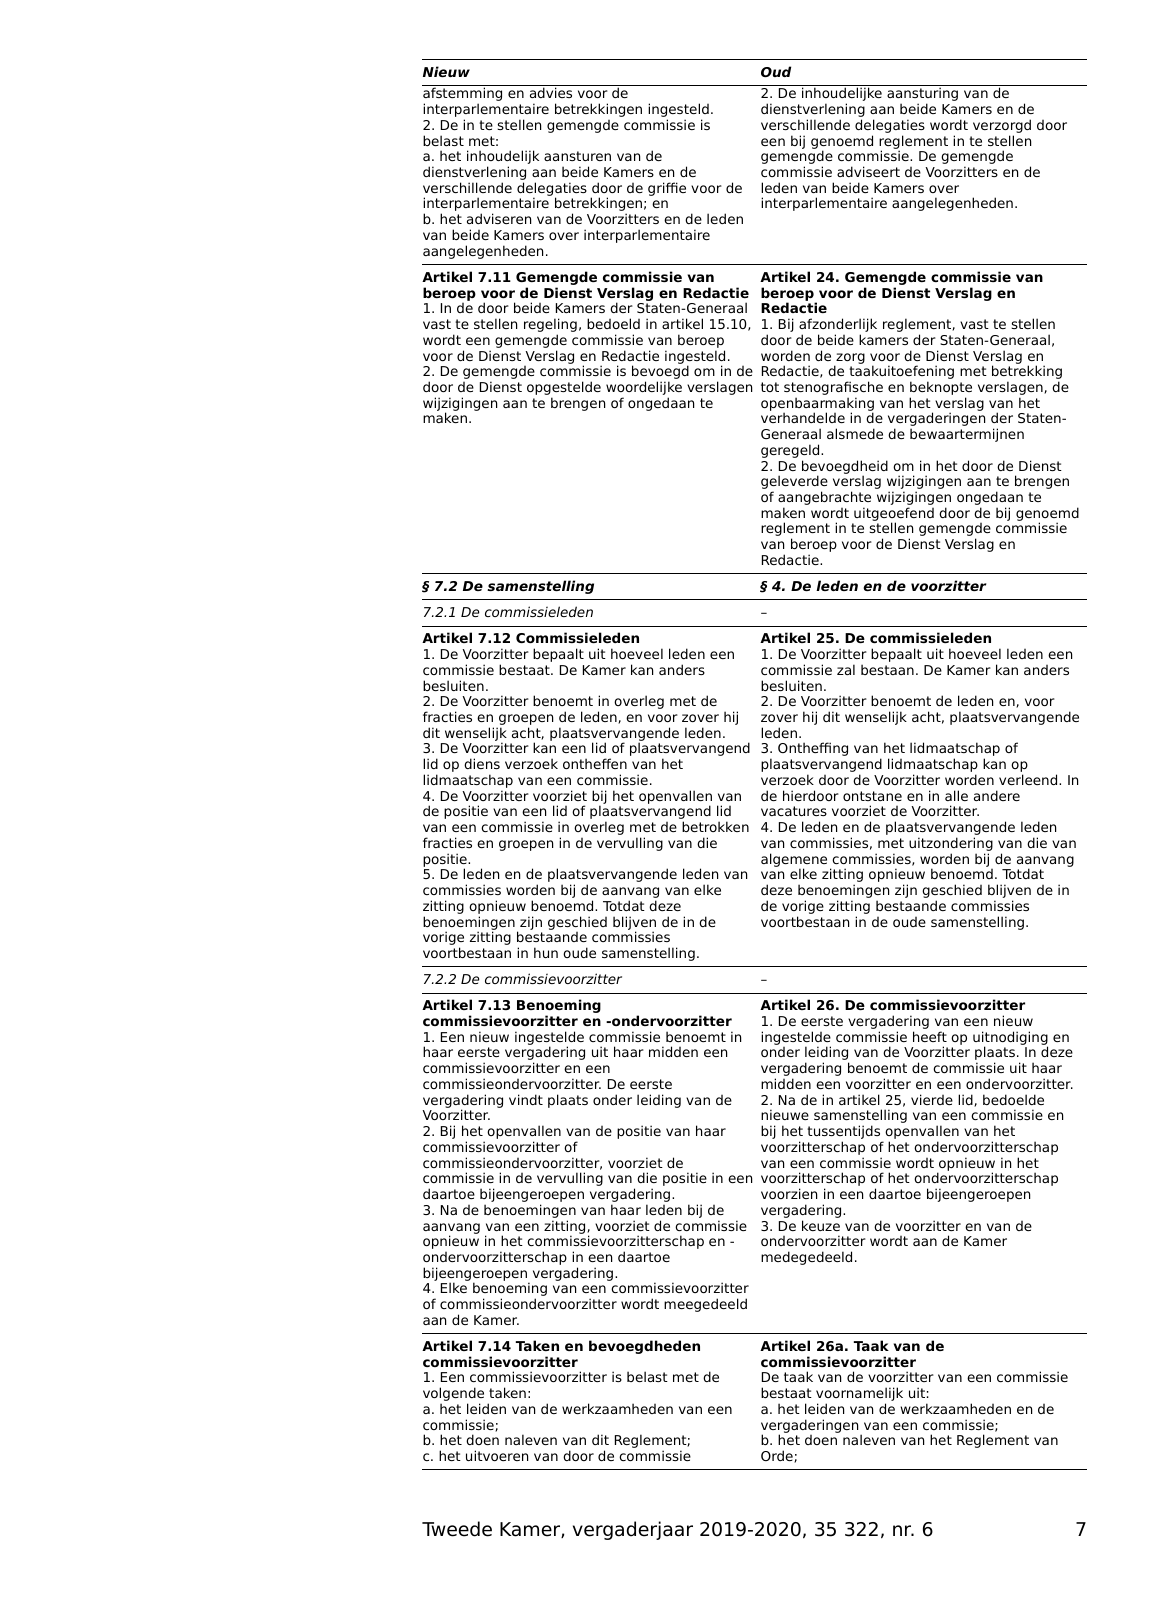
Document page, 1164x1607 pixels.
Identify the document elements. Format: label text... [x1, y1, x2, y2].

table_cell – [754, 967, 1087, 992]
table_cell afstemming en advies voor de interparlementaire betrekkingen ingesteld. 2. De in te stellen gemengde commissie is belast met: a. het inhoudelijk aansturen van de dienstverlening aan beide Kamers en de verschillende delegaties door de griffie voor de interparlementaire betrekkingen; en b. het adviseren van de Voorzitters en de leden van beide Kamers over interparlementaire aangelegenheden. [422, 86, 754, 264]
table_cell 2. De inhoudelijke aansturing van de dienstverlening aan beide Kamers en de verschillende delegaties wordt verzorgd door een bij genoemd reglement in te stellen gemengde commissie. De gemengde commissie adviseert de Voorzitters en de leden van beide Kamers over interparlementaire aangelegenheden. [754, 86, 1087, 264]
table_cell Artikel 7.14 Taken en bevoegdheden commissievoorzitter 1. Een commissievoorzitter is belast met de volgende taken: a. het leiden van de werkzaamheden van een commissie; b. het doen naleven van dit Reglement; c. het uitvoeren van door de commissie [422, 1334, 754, 1469]
table_cell § 4. De leden en de voorzitter [754, 574, 1087, 599]
table_cell Artikel 7.11 Gemengde commissie van beroep voor de Dienst Verslag en Redactie 1. In de door beide Kamers der Staten-Generaal vast te stellen regeling, bedoeld in artikel 15.10, wordt een gemengde commissie van beroep voor de Dienst Verslag en Redactie ingesteld. 2. De gemengde commissie is bevoegd om in de door de Dienst opgestelde woordelijke verslagen wijzigingen aan te brengen of ongedaan te maken. [422, 265, 754, 573]
table_cell Artikel 24. Gemengde commissie van beroep voor de Dienst Verslag en Redactie 1. Bij afzonderlijk reglement, vast te stellen door de beide kamers der Staten-Generaal, worden de zorg voor de Dienst Verslag en Redactie, de taakuitoefening met betrekking tot stenografische en beknopte verslagen, de openbaarmaking van het verslag van het verhandelde in de vergaderingen der Staten-Generaal alsmede de bewaartermijnen geregeld. 2. De bevoegdheid om in het door de Dienst geleverde verslag wijzigingen aan te brengen of aangebrachte wijzigingen ongedaan te maken wordt uitgeoefend door de bij genoemd reglement in te stellen gemengde commissie van beroep voor de Dienst Verslag en Redactie. [754, 265, 1087, 573]
table_cell § 7.2 De samenstelling [422, 574, 754, 599]
table_cell Artikel 26. De commissievoorzitter 1. De eerste vergadering van een nieuw ingestelde commissie heeft op uitnodiging en onder leiding van de Voorzitter plaats. In deze vergadering benoemt de commissie uit haar midden een voorzitter en een ondervoorzitter. 2. Na de in artikel 25, vierde lid, bedoelde nieuwe samenstelling van een commissie en bij het tussentijds openvallen van het voorzitterschap of het ondervoorzitterschap van een commissie wordt opnieuw in het voorzitterschap of het ondervoorzitterschap voorzien in een daartoe bijeengeroepen vergadering. 3. De keuze van de voorzitter en van de ondervoorzitter wordt aan de Kamer medegedeeld. [754, 994, 1087, 1333]
table_header Nieuw [422, 60, 754, 85]
table_cell – [754, 600, 1087, 626]
table_cell Artikel 7.12 Commissieleden 1. De Voorzitter bepaalt uit hoeveel leden een commissie bestaat. De Kamer kan anders besluiten. 2. De Voorzitter benoemt in overleg met de fracties en groepen de leden, en voor zover hij dit wenselijk acht, plaatsvervangende leden. 3. De Voorzitter kan een lid of plaatsvervangend lid op diens verzoek ontheffen van het lidmaatschap van een commissie. 4. De Voorzitter voorziet bij het openvallen van de positie van een lid of plaatsvervangend lid van een commissie in overleg met de betrokken fracties en groepen in de vervulling van die positie. 5. De leden en de plaatsvervangende leden van commissies worden bij de aanvang van elke zitting opnieuw benoemd. Totdat deze benoemingen zijn geschied blijven de in de vorige zitting bestaande commissies voortbestaan in hun oude samenstelling. [422, 627, 754, 966]
table_header Oud [754, 60, 1087, 85]
table_cell 7.2.1 De commissieleden [422, 600, 754, 626]
table_cell Artikel 26a. Taak van de commissievoorzitter De taak van de voorzitter van een commissie bestaat voornamelijk uit: a. het leiden van de werkzaamheden en de vergaderingen van een commissie; b. het doen naleven van het Reglement van Orde; [754, 1334, 1087, 1469]
table_cell Artikel 25. De commissieleden 1. De Voorzitter bepaalt uit hoeveel leden een commissie zal bestaan. De Kamer kan anders besluiten. 2. De Voorzitter benoemt de leden en, voor zover hij dit wenselijk acht, plaatsvervangende leden. 3. Ontheffing van het lidmaatschap of plaatsvervangend lidmaatschap kan op verzoek door de Voorzitter worden verleend. In de hierdoor ontstane en in alle andere vacatures voorziet de Voorzitter. 4. De leden en de plaatsvervangende leden van commissies, met uitzondering van die van algemene commissies, worden bij de aanvang van elke zitting opnieuw benoemd. Totdat deze benoemingen zijn geschied blijven de in de vorige zitting bestaande commissies voortbestaan in de oude samenstelling. [754, 627, 1087, 966]
table_cell Artikel 7.13 Benoeming commissievoorzitter en -ondervoorzitter 1. Een nieuw ingestelde commissie benoemt in haar eerste vergadering uit haar midden een commissievoorzitter en een commissieondervoorzitter. De eerste vergadering vindt plaats onder leiding van de Voorzitter. 2. Bij het openvallen van de positie van haar commissievoorzitter of commissieondervoorzitter, voorziet de commissie in de vervulling van die positie in een daartoe bijeengeroepen vergadering. 3. Na de benoemingen van haar leden bij de aanvang van een zitting, voorziet de commissie opnieuw in het commissievoorzitterschap en -ondervoorzitterschap in een daartoe bijeengeroepen vergadering. 4. Elke benoeming van een commissievoorzitter of commissieondervoorzitter wordt meegedeeld aan de Kamer. [422, 994, 754, 1333]
table_cell 7.2.2 De commissievoorzitter [422, 967, 754, 992]
